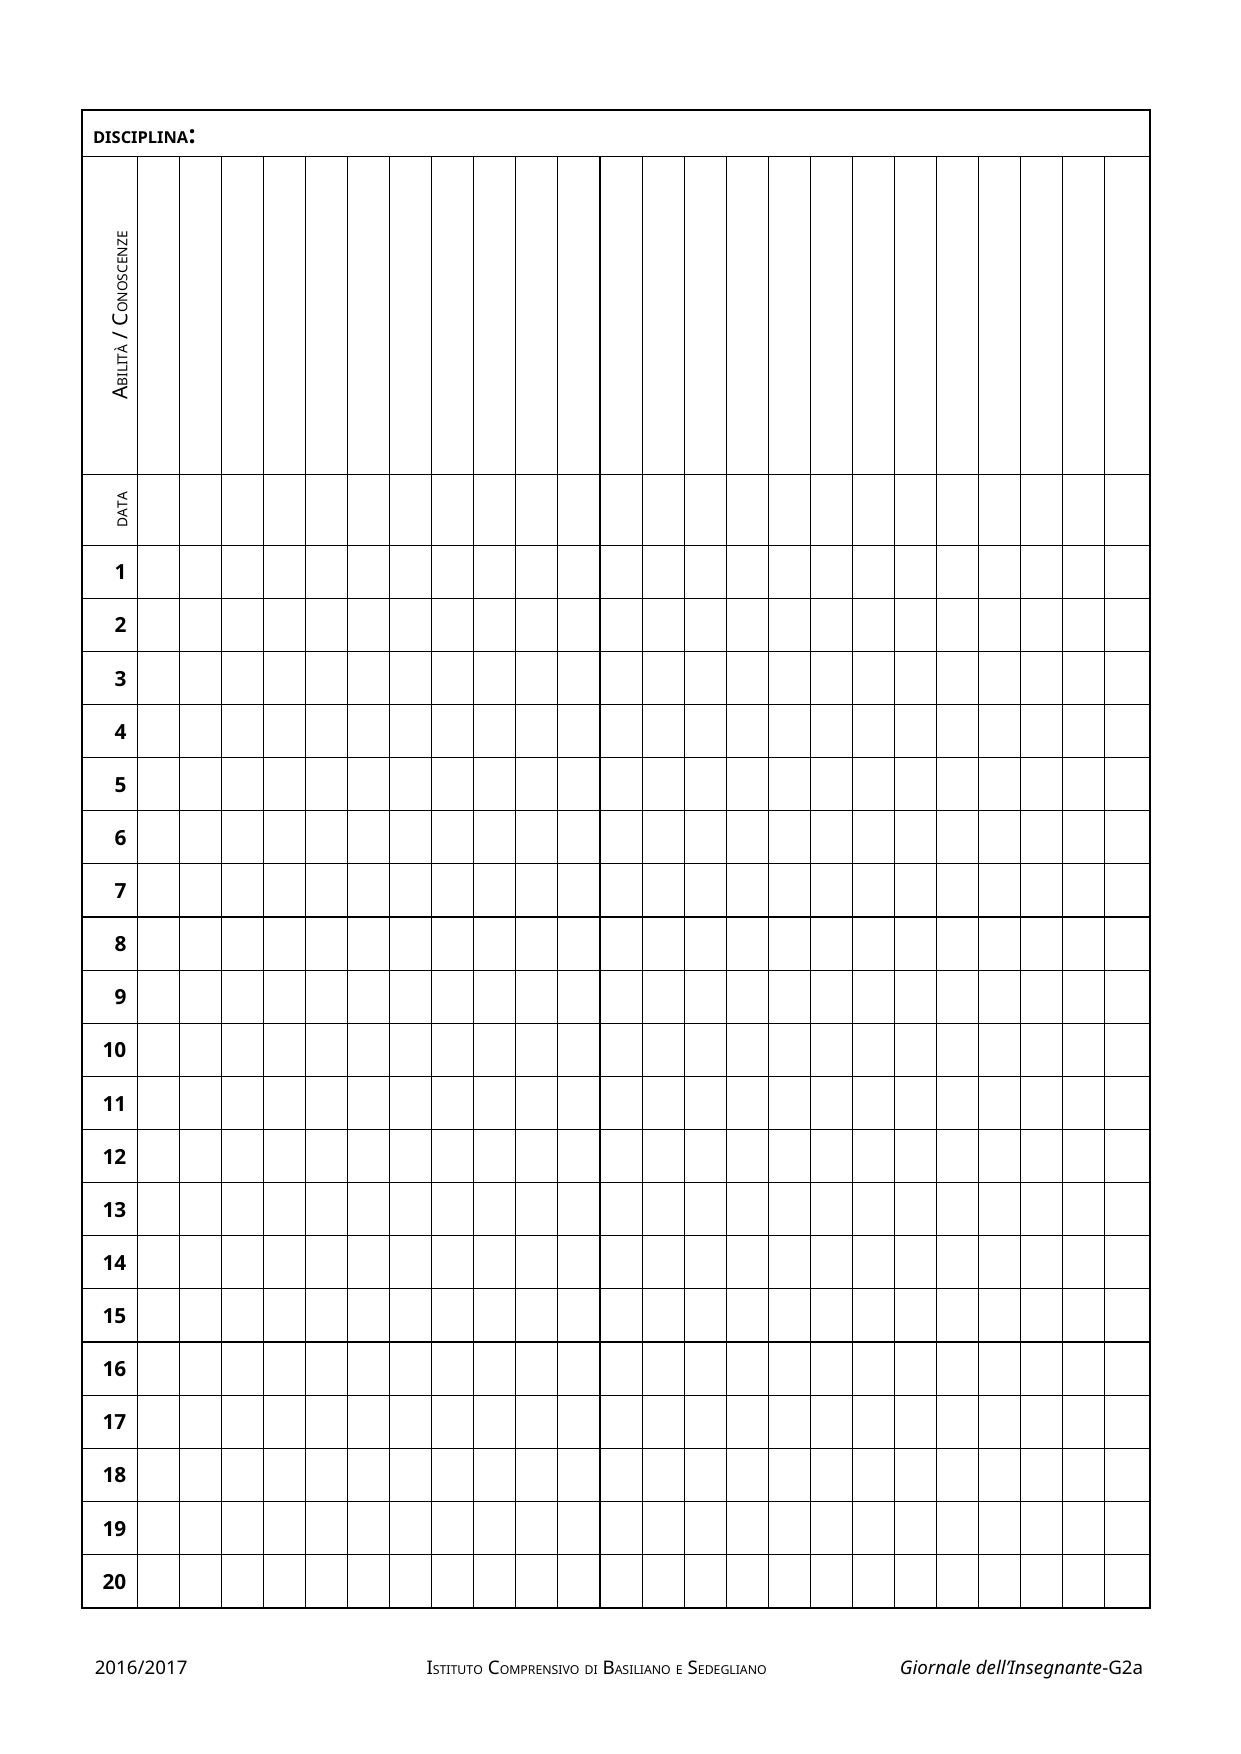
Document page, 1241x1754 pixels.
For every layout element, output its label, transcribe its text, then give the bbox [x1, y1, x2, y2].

table_cell [432, 157, 473, 474]
table_cell [432, 652, 473, 704]
table_cell [180, 1236, 221, 1288]
table_cell [1063, 1024, 1104, 1076]
table_cell [306, 1289, 347, 1341]
table_cell [811, 1502, 852, 1554]
table_cell [811, 652, 852, 704]
table_cell [432, 918, 473, 969]
table_cell [180, 705, 221, 757]
table_cell [1063, 1289, 1104, 1341]
table_cell [937, 1024, 978, 1076]
table_cell [516, 1449, 557, 1501]
table_cell [138, 811, 179, 863]
table_cell [895, 758, 936, 810]
table_cell [180, 918, 221, 969]
table_cell [643, 1555, 684, 1607]
table_cell [853, 1555, 894, 1607]
table_cell [1063, 652, 1104, 704]
table_cell [138, 1077, 179, 1129]
table_cell [811, 1343, 852, 1394]
table_cell [1021, 1396, 1062, 1448]
table_cell [1105, 1130, 1149, 1182]
table_cell [180, 1502, 221, 1554]
table_cell [895, 1077, 936, 1129]
table_cell [1021, 1130, 1062, 1182]
table_cell [601, 1396, 642, 1448]
table_cell [601, 705, 642, 757]
table_cell [1063, 1130, 1104, 1182]
table_cell [222, 918, 263, 969]
table_cell [516, 1236, 557, 1288]
table_cell [727, 652, 768, 704]
table_cell [727, 1183, 768, 1235]
table_cell [601, 971, 642, 1023]
table_cell 10 [83, 1024, 137, 1076]
table_cell [643, 705, 684, 757]
table_cell [558, 1449, 599, 1501]
table_cell [222, 1289, 263, 1341]
table_cell [306, 1077, 347, 1129]
table_cell [643, 1236, 684, 1288]
table_cell [474, 1289, 515, 1341]
table_cell [769, 1396, 810, 1448]
table_cell [1021, 758, 1062, 810]
table_cell [979, 1289, 1020, 1341]
table_cell 4 [83, 705, 137, 757]
table_cell [138, 1502, 179, 1554]
table_cell [895, 1343, 936, 1394]
table_cell [306, 1024, 347, 1076]
table_cell [138, 599, 179, 651]
table_cell [727, 1130, 768, 1182]
table_cell [474, 1502, 515, 1554]
table_cell [727, 971, 768, 1023]
table_cell [895, 1130, 936, 1182]
table_cell [643, 1130, 684, 1182]
table_cell [601, 1343, 642, 1394]
table_cell [811, 1236, 852, 1288]
table_cell [769, 1236, 810, 1288]
table_cell [390, 971, 431, 1023]
table_cell [222, 599, 263, 651]
table_cell [390, 1236, 431, 1288]
table_cell [895, 1502, 936, 1554]
table_cell [853, 1236, 894, 1288]
table_cell [516, 1343, 557, 1394]
table_cell [432, 1130, 473, 1182]
table_cell [390, 475, 431, 544]
table_cell [601, 1130, 642, 1182]
table_cell [979, 918, 1020, 969]
table_cell [390, 1396, 431, 1448]
table_cell [601, 652, 642, 704]
table_cell [895, 705, 936, 757]
table_cell [348, 864, 389, 916]
table_cell [979, 475, 1020, 544]
table_cell [643, 1449, 684, 1501]
table_cell [348, 1130, 389, 1182]
table_cell [727, 1024, 768, 1076]
table_cell [264, 918, 305, 969]
table_cell [727, 864, 768, 916]
table_cell [979, 811, 1020, 863]
table_cell [558, 1024, 599, 1076]
table_cell [1105, 1236, 1149, 1288]
table_cell [222, 811, 263, 863]
table_cell [1063, 1396, 1104, 1448]
table_cell [516, 1183, 557, 1235]
table_cell [138, 971, 179, 1023]
table_cell [558, 1343, 599, 1394]
table_cell 19 [83, 1502, 137, 1554]
table_cell [601, 1555, 642, 1607]
table_cell [685, 652, 726, 704]
table_cell [138, 475, 179, 544]
table_cell [474, 864, 515, 916]
table_cell [474, 758, 515, 810]
table_cell [1105, 1502, 1149, 1554]
table_cell [558, 705, 599, 757]
table_cell [348, 705, 389, 757]
table_cell [769, 864, 810, 916]
table_cell [264, 1183, 305, 1235]
table_cell [937, 1236, 978, 1288]
table_cell 15 [83, 1289, 137, 1341]
table_cell [685, 864, 726, 916]
table_cell [1063, 758, 1104, 810]
table_cell [516, 157, 557, 474]
table_cell [685, 546, 726, 598]
table_cell [390, 652, 431, 704]
table_cell [1021, 1343, 1062, 1394]
table_cell [348, 1183, 389, 1235]
table_cell [474, 1077, 515, 1129]
table_cell [1105, 811, 1149, 863]
table_header [270, 111, 1149, 156]
table_cell [558, 475, 599, 544]
table_cell [180, 1449, 221, 1501]
table_cell [138, 1555, 179, 1607]
table_cell [853, 758, 894, 810]
table_cell [264, 599, 305, 651]
table_cell [306, 157, 347, 474]
table_cell [937, 971, 978, 1023]
table_cell [558, 811, 599, 863]
table_cell [516, 864, 557, 916]
table_cell [769, 1289, 810, 1341]
table_cell [685, 475, 726, 544]
table_cell [601, 811, 642, 863]
table_cell [1021, 918, 1062, 969]
table_cell [685, 1183, 726, 1235]
table_cell [558, 864, 599, 916]
table_cell [727, 1236, 768, 1288]
table_cell [643, 758, 684, 810]
table_cell [432, 1343, 473, 1394]
table_cell [222, 758, 263, 810]
table_cell [306, 758, 347, 810]
table_cell [558, 652, 599, 704]
table_cell [390, 918, 431, 969]
table_cell [138, 758, 179, 810]
table_cell [853, 652, 894, 704]
table_cell [222, 1024, 263, 1076]
table_cell [558, 1183, 599, 1235]
table_cell [180, 1130, 221, 1182]
table_cell [180, 1077, 221, 1129]
table_cell [432, 599, 473, 651]
table_cell [1021, 546, 1062, 598]
table_cell [558, 1077, 599, 1129]
table_cell 14 [83, 1236, 137, 1288]
table_cell [811, 157, 852, 474]
table_cell [138, 705, 179, 757]
table_cell [222, 1502, 263, 1554]
table_cell [138, 1236, 179, 1288]
table_cell [1105, 1289, 1149, 1341]
table_cell 1 [83, 546, 137, 598]
table_cell [811, 546, 852, 598]
table_cell [811, 1077, 852, 1129]
table_cell [306, 1555, 347, 1607]
table_cell [937, 1343, 978, 1394]
table_cell 11 [83, 1077, 137, 1129]
table_cell [348, 811, 389, 863]
table_cell [1021, 971, 1062, 1023]
table_cell [222, 1396, 263, 1448]
table_cell [853, 546, 894, 598]
table_cell [895, 811, 936, 863]
table_cell [558, 1236, 599, 1288]
table_cell [685, 918, 726, 969]
table_cell [432, 546, 473, 598]
table_cell [1021, 1449, 1062, 1501]
table_cell [769, 758, 810, 810]
table_cell [727, 1289, 768, 1341]
table_cell [558, 599, 599, 651]
table_cell [769, 1183, 810, 1235]
table_cell [685, 1024, 726, 1076]
table_cell [306, 705, 347, 757]
table_cell [937, 1502, 978, 1554]
table_cell [811, 971, 852, 1023]
table_cell 3 [83, 652, 137, 704]
table_cell [853, 1343, 894, 1394]
table_cell [979, 971, 1020, 1023]
table_cell [516, 1024, 557, 1076]
table_cell [853, 599, 894, 651]
table_cell [432, 1396, 473, 1448]
table_cell [601, 1183, 642, 1235]
table_cell [432, 705, 473, 757]
table_cell [811, 705, 852, 757]
table_cell 7 [83, 864, 137, 916]
table_cell [685, 1502, 726, 1554]
table_cell [601, 1289, 642, 1341]
table_cell [264, 1502, 305, 1554]
table_cell [222, 1077, 263, 1129]
table_cell [1063, 1077, 1104, 1129]
table_cell [222, 864, 263, 916]
table_cell [853, 918, 894, 969]
table_cell [306, 1396, 347, 1448]
table_cell [138, 1130, 179, 1182]
table_cell [348, 1396, 389, 1448]
table_cell [601, 546, 642, 598]
table_cell [264, 1449, 305, 1501]
table_cell [558, 758, 599, 810]
table_cell [516, 1396, 557, 1448]
table_cell [180, 1024, 221, 1076]
table_cell [643, 157, 684, 474]
table_cell [979, 599, 1020, 651]
table_cell [979, 1130, 1020, 1182]
table_cell [685, 758, 726, 810]
table_cell [811, 1024, 852, 1076]
table_cell [432, 1183, 473, 1235]
table_cell [1021, 705, 1062, 757]
table_cell [685, 1130, 726, 1182]
table_cell [643, 971, 684, 1023]
table_cell [1063, 1183, 1104, 1235]
table_cell [306, 599, 347, 651]
table_cell [1105, 546, 1149, 598]
table_cell [390, 1289, 431, 1341]
table_cell 9 [83, 971, 137, 1023]
table_cell [643, 599, 684, 651]
table_cell [811, 864, 852, 916]
table_cell [895, 864, 936, 916]
table_cell [390, 758, 431, 810]
table_cell [138, 1449, 179, 1501]
table_cell [979, 157, 1020, 474]
table_cell [264, 1289, 305, 1341]
table_cell [979, 1343, 1020, 1394]
table_cell [895, 546, 936, 598]
table_cell [1063, 864, 1104, 916]
table_cell [474, 971, 515, 1023]
table_cell [1063, 1343, 1104, 1394]
table_cell [138, 1024, 179, 1076]
table_cell [979, 546, 1020, 598]
table_cell 13 [83, 1183, 137, 1235]
table_cell [306, 971, 347, 1023]
table_cell [1105, 918, 1149, 969]
table_cell [1021, 599, 1062, 651]
table_cell [685, 971, 726, 1023]
table_cell [601, 599, 642, 651]
table_cell [643, 1396, 684, 1448]
table_cell [685, 1236, 726, 1288]
table_cell [1021, 1077, 1062, 1129]
table_cell [937, 1183, 978, 1235]
table_cell [1063, 1449, 1104, 1501]
table_cell [306, 1236, 347, 1288]
table_cell [811, 758, 852, 810]
table_cell [432, 1289, 473, 1341]
table_cell [516, 918, 557, 969]
table_cell [727, 157, 768, 474]
table_cell [222, 1555, 263, 1607]
table_cell [138, 652, 179, 704]
table_cell [979, 705, 1020, 757]
table_cell [558, 971, 599, 1023]
table_cell [264, 546, 305, 598]
table_cell [853, 1077, 894, 1129]
table_cell [306, 1449, 347, 1501]
table_cell [1063, 157, 1104, 474]
table_cell [264, 1555, 305, 1607]
table_cell [727, 475, 768, 544]
table_cell [1063, 1555, 1104, 1607]
table_cell [937, 864, 978, 916]
table_cell [138, 157, 179, 474]
table_cell [222, 971, 263, 1023]
table_cell 2 [83, 599, 137, 651]
table_cell [1063, 475, 1104, 544]
table_cell [558, 1396, 599, 1448]
table_cell [937, 1077, 978, 1129]
table_cell [348, 1449, 389, 1501]
table_cell [390, 1024, 431, 1076]
table_cell [601, 157, 642, 474]
table_cell [180, 1396, 221, 1448]
table_header disciplina: [83, 111, 270, 156]
table_cell [1021, 811, 1062, 863]
table_cell [727, 1502, 768, 1554]
table_cell [348, 758, 389, 810]
table_cell [558, 1555, 599, 1607]
table_cell [727, 1396, 768, 1448]
table_cell [474, 652, 515, 704]
table_cell [643, 546, 684, 598]
table_cell [937, 918, 978, 969]
table_cell [306, 1343, 347, 1394]
table_cell 6 [83, 811, 137, 863]
table_cell [516, 1130, 557, 1182]
table_cell [643, 864, 684, 916]
table_cell [222, 1449, 263, 1501]
table_cell [853, 705, 894, 757]
table_cell [180, 811, 221, 863]
table_cell [222, 546, 263, 598]
table_cell [769, 1343, 810, 1394]
table_cell [306, 1130, 347, 1182]
table_cell [1063, 811, 1104, 863]
table_cell [979, 1236, 1020, 1288]
table_cell [853, 1183, 894, 1235]
table_cell [937, 1555, 978, 1607]
table_cell [937, 1396, 978, 1448]
table_cell [390, 864, 431, 916]
table_cell [264, 758, 305, 810]
table_cell [516, 1077, 557, 1129]
table_cell [727, 1077, 768, 1129]
table_cell [432, 1236, 473, 1288]
table_cell [138, 1289, 179, 1341]
table_cell [937, 1289, 978, 1341]
table_cell [264, 1077, 305, 1129]
table_cell [390, 1449, 431, 1501]
table_cell [348, 1502, 389, 1554]
table_cell [937, 652, 978, 704]
table_cell [180, 1289, 221, 1341]
table_cell [1021, 1555, 1062, 1607]
table_cell [937, 599, 978, 651]
table_cell [1105, 475, 1149, 544]
table_cell [601, 1077, 642, 1129]
table_cell [895, 652, 936, 704]
table_cell [516, 1289, 557, 1341]
table_cell [937, 1449, 978, 1501]
table_cell [432, 1077, 473, 1129]
table_cell [853, 1396, 894, 1448]
table_cell [306, 918, 347, 969]
table_cell [222, 652, 263, 704]
table_cell [979, 1183, 1020, 1235]
table_cell [306, 811, 347, 863]
table_cell [769, 546, 810, 598]
table_cell [390, 1502, 431, 1554]
table_cell [348, 918, 389, 969]
table_cell data [83, 475, 137, 544]
table_cell [390, 1343, 431, 1394]
table_cell [727, 705, 768, 757]
table_cell [727, 758, 768, 810]
table_cell [558, 918, 599, 969]
table_cell [853, 475, 894, 544]
table_cell [769, 1024, 810, 1076]
table_cell [769, 1502, 810, 1554]
table_cell [474, 1449, 515, 1501]
table_cell [180, 1555, 221, 1607]
table_cell [474, 1555, 515, 1607]
table_cell [937, 475, 978, 544]
table_cell [811, 599, 852, 651]
table_cell [1105, 157, 1149, 474]
table_cell [937, 758, 978, 810]
table_cell [390, 1130, 431, 1182]
table_cell [180, 864, 221, 916]
table_cell [1063, 705, 1104, 757]
table_cell [1105, 652, 1149, 704]
table_cell [979, 1024, 1020, 1076]
table_cell [895, 475, 936, 544]
table_cell [1105, 1396, 1149, 1448]
table_cell [727, 599, 768, 651]
table_cell [685, 1077, 726, 1129]
table_cell [853, 971, 894, 1023]
table_cell [222, 1343, 263, 1394]
table_cell [390, 811, 431, 863]
table_cell 17 [83, 1396, 137, 1448]
table_cell [516, 599, 557, 651]
table_cell [180, 475, 221, 544]
table_cell [516, 758, 557, 810]
table_cell [558, 1130, 599, 1182]
table_cell [1063, 599, 1104, 651]
table_cell [937, 1130, 978, 1182]
table_cell [853, 1289, 894, 1341]
table_cell [1021, 864, 1062, 916]
table_cell [474, 705, 515, 757]
table_cell [685, 1396, 726, 1448]
table_cell [727, 1449, 768, 1501]
table_cell [979, 1449, 1020, 1501]
table_cell [643, 811, 684, 863]
table_cell [643, 1289, 684, 1341]
table_cell [853, 1130, 894, 1182]
table_cell [979, 864, 1020, 916]
table_cell [516, 652, 557, 704]
table_cell Abilità / Conoscenze [83, 157, 137, 474]
table_cell [853, 864, 894, 916]
table_cell [180, 758, 221, 810]
table_cell [264, 811, 305, 863]
table_cell [474, 1130, 515, 1182]
table_cell [390, 1183, 431, 1235]
table_cell [769, 1449, 810, 1501]
table_cell [811, 1130, 852, 1182]
table_cell [727, 1555, 768, 1607]
table_cell [180, 1183, 221, 1235]
table_cell [769, 811, 810, 863]
table_cell [306, 864, 347, 916]
table_cell [516, 546, 557, 598]
table_cell [264, 1396, 305, 1448]
table_cell [1063, 918, 1104, 969]
table_cell [937, 546, 978, 598]
table_cell [895, 1024, 936, 1076]
table_cell [811, 1449, 852, 1501]
table_cell [432, 1502, 473, 1554]
table_cell [643, 1077, 684, 1129]
table_cell [558, 546, 599, 598]
table_cell [138, 1183, 179, 1235]
table_cell [138, 546, 179, 598]
table_cell [264, 864, 305, 916]
table_cell [685, 705, 726, 757]
table_cell [727, 546, 768, 598]
table_cell [180, 1343, 221, 1394]
table_cell [769, 157, 810, 474]
table_cell [348, 1236, 389, 1288]
table_cell [222, 1183, 263, 1235]
table_cell [727, 811, 768, 863]
table_cell [769, 971, 810, 1023]
table_cell [1063, 971, 1104, 1023]
table_cell [180, 652, 221, 704]
table_cell [474, 599, 515, 651]
table_cell [1105, 1449, 1149, 1501]
table_cell [643, 918, 684, 969]
table_cell [853, 811, 894, 863]
table_cell [432, 811, 473, 863]
table_cell [1105, 1077, 1149, 1129]
table_cell [1105, 1183, 1149, 1235]
table_cell [937, 705, 978, 757]
table_cell [348, 1077, 389, 1129]
table_cell [138, 918, 179, 969]
table_cell [180, 971, 221, 1023]
table_cell [474, 918, 515, 969]
table_cell [474, 1183, 515, 1235]
table_cell [1021, 1236, 1062, 1288]
table_cell [601, 1449, 642, 1501]
table_cell [601, 1024, 642, 1076]
table_cell [264, 1236, 305, 1288]
table_cell [1105, 705, 1149, 757]
table_cell [348, 157, 389, 474]
table_cell [264, 1343, 305, 1394]
table_cell [306, 652, 347, 704]
table_cell [1021, 652, 1062, 704]
table_cell [1105, 864, 1149, 916]
table_cell [979, 758, 1020, 810]
table_cell [1021, 157, 1062, 474]
table_cell [1021, 1502, 1062, 1554]
table_cell [1105, 971, 1149, 1023]
table_cell [769, 1077, 810, 1129]
table_cell [811, 1289, 852, 1341]
table_cell [643, 475, 684, 544]
table_cell [348, 599, 389, 651]
table_cell [558, 1289, 599, 1341]
table_cell [390, 1555, 431, 1607]
table_cell [895, 157, 936, 474]
table_cell [853, 157, 894, 474]
table_cell [769, 652, 810, 704]
table_cell 8 [83, 918, 137, 969]
table_cell [895, 1555, 936, 1607]
table_cell [348, 1555, 389, 1607]
table_cell [895, 1183, 936, 1235]
table_cell [601, 1236, 642, 1288]
table_cell [1105, 758, 1149, 810]
table_cell [811, 918, 852, 969]
table_cell [601, 1502, 642, 1554]
table_cell [643, 652, 684, 704]
table_cell [895, 1396, 936, 1448]
table_cell [348, 1343, 389, 1394]
table_cell [432, 864, 473, 916]
table_cell [979, 1555, 1020, 1607]
table_cell [348, 971, 389, 1023]
table_cell [432, 1024, 473, 1076]
table_cell [811, 1396, 852, 1448]
table_cell [979, 1502, 1020, 1554]
table_cell [180, 157, 221, 474]
table_cell [895, 918, 936, 969]
table_cell [222, 1130, 263, 1182]
table_cell [685, 157, 726, 474]
table_cell [390, 1077, 431, 1129]
table_cell [601, 475, 642, 544]
table_cell [769, 1555, 810, 1607]
table_cell [558, 1502, 599, 1554]
table_cell [474, 546, 515, 598]
table_cell [685, 1555, 726, 1607]
table_cell [643, 1502, 684, 1554]
table_cell [937, 157, 978, 474]
table_cell [390, 546, 431, 598]
table_cell [264, 475, 305, 544]
table_cell [1021, 475, 1062, 544]
table_cell [516, 971, 557, 1023]
table_cell [432, 758, 473, 810]
table_cell [1021, 1289, 1062, 1341]
table_cell 16 [83, 1343, 137, 1394]
table_cell [432, 1555, 473, 1607]
table_cell [264, 652, 305, 704]
table_cell [811, 475, 852, 544]
table_cell [811, 1183, 852, 1235]
table_cell [811, 811, 852, 863]
table_cell [138, 864, 179, 916]
table_cell [601, 758, 642, 810]
table_cell [811, 1555, 852, 1607]
table_cell [979, 1077, 1020, 1129]
table_cell [601, 864, 642, 916]
table_cell 12 [83, 1130, 137, 1182]
table_cell [769, 1130, 810, 1182]
table_cell [348, 652, 389, 704]
table_cell [180, 546, 221, 598]
table_cell [516, 811, 557, 863]
table_cell 5 [83, 758, 137, 810]
table_cell [853, 1024, 894, 1076]
table_cell [222, 1236, 263, 1288]
table_cell [138, 1396, 179, 1448]
table_cell [769, 475, 810, 544]
table_cell [264, 705, 305, 757]
table_cell [222, 475, 263, 544]
table_cell [643, 1183, 684, 1235]
table_cell [516, 475, 557, 544]
table_cell [685, 811, 726, 863]
table_cell [348, 1289, 389, 1341]
table_cell [432, 1449, 473, 1501]
table_cell [1105, 1555, 1149, 1607]
table_cell [474, 811, 515, 863]
table_cell [643, 1343, 684, 1394]
table_cell [937, 811, 978, 863]
table_cell [769, 599, 810, 651]
table_cell [727, 1343, 768, 1394]
table_cell [474, 1236, 515, 1288]
table_cell [853, 1502, 894, 1554]
table_cell [264, 1024, 305, 1076]
table_cell [1063, 1236, 1104, 1288]
table_cell [769, 705, 810, 757]
table_cell [180, 599, 221, 651]
table_cell [685, 1289, 726, 1341]
table_cell [474, 1343, 515, 1394]
table_cell [769, 918, 810, 969]
table_cell [474, 1024, 515, 1076]
table_cell [601, 918, 642, 969]
table_cell [306, 475, 347, 544]
table_cell 20 [83, 1555, 137, 1607]
table_cell [685, 599, 726, 651]
table_cell 18 [83, 1449, 137, 1501]
table_cell [348, 475, 389, 544]
table_cell [558, 157, 599, 474]
table_cell [979, 1396, 1020, 1448]
table_cell [264, 157, 305, 474]
table_cell [348, 1024, 389, 1076]
table_cell [474, 1396, 515, 1448]
table_cell [979, 652, 1020, 704]
table_cell [516, 705, 557, 757]
table_cell [264, 1130, 305, 1182]
table_cell [895, 599, 936, 651]
table_cell [895, 971, 936, 1023]
table_cell [1105, 1024, 1149, 1076]
table_cell [222, 157, 263, 474]
table_cell [1105, 599, 1149, 651]
table_cell [895, 1289, 936, 1341]
table_cell [643, 1024, 684, 1076]
table_cell [306, 1183, 347, 1235]
table_cell [390, 705, 431, 757]
table_cell [474, 475, 515, 544]
table_cell [306, 546, 347, 598]
table_cell [390, 157, 431, 474]
table_cell [306, 1502, 347, 1554]
table_cell [1021, 1024, 1062, 1076]
table_cell [895, 1236, 936, 1288]
table_cell [474, 157, 515, 474]
table_cell [1063, 546, 1104, 598]
table_cell [1063, 1502, 1104, 1554]
table_cell [516, 1555, 557, 1607]
table_cell [727, 918, 768, 969]
table_cell [853, 1449, 894, 1501]
table_cell [516, 1502, 557, 1554]
table_cell [138, 1343, 179, 1394]
table_cell [1105, 1343, 1149, 1394]
table_cell [685, 1343, 726, 1394]
table_cell [222, 705, 263, 757]
table_cell [895, 1449, 936, 1501]
table_cell [432, 475, 473, 544]
table_cell [264, 971, 305, 1023]
table_cell [432, 971, 473, 1023]
table_cell [1021, 1183, 1062, 1235]
table_cell [390, 599, 431, 651]
table_cell [348, 546, 389, 598]
table_cell [685, 1449, 726, 1501]
